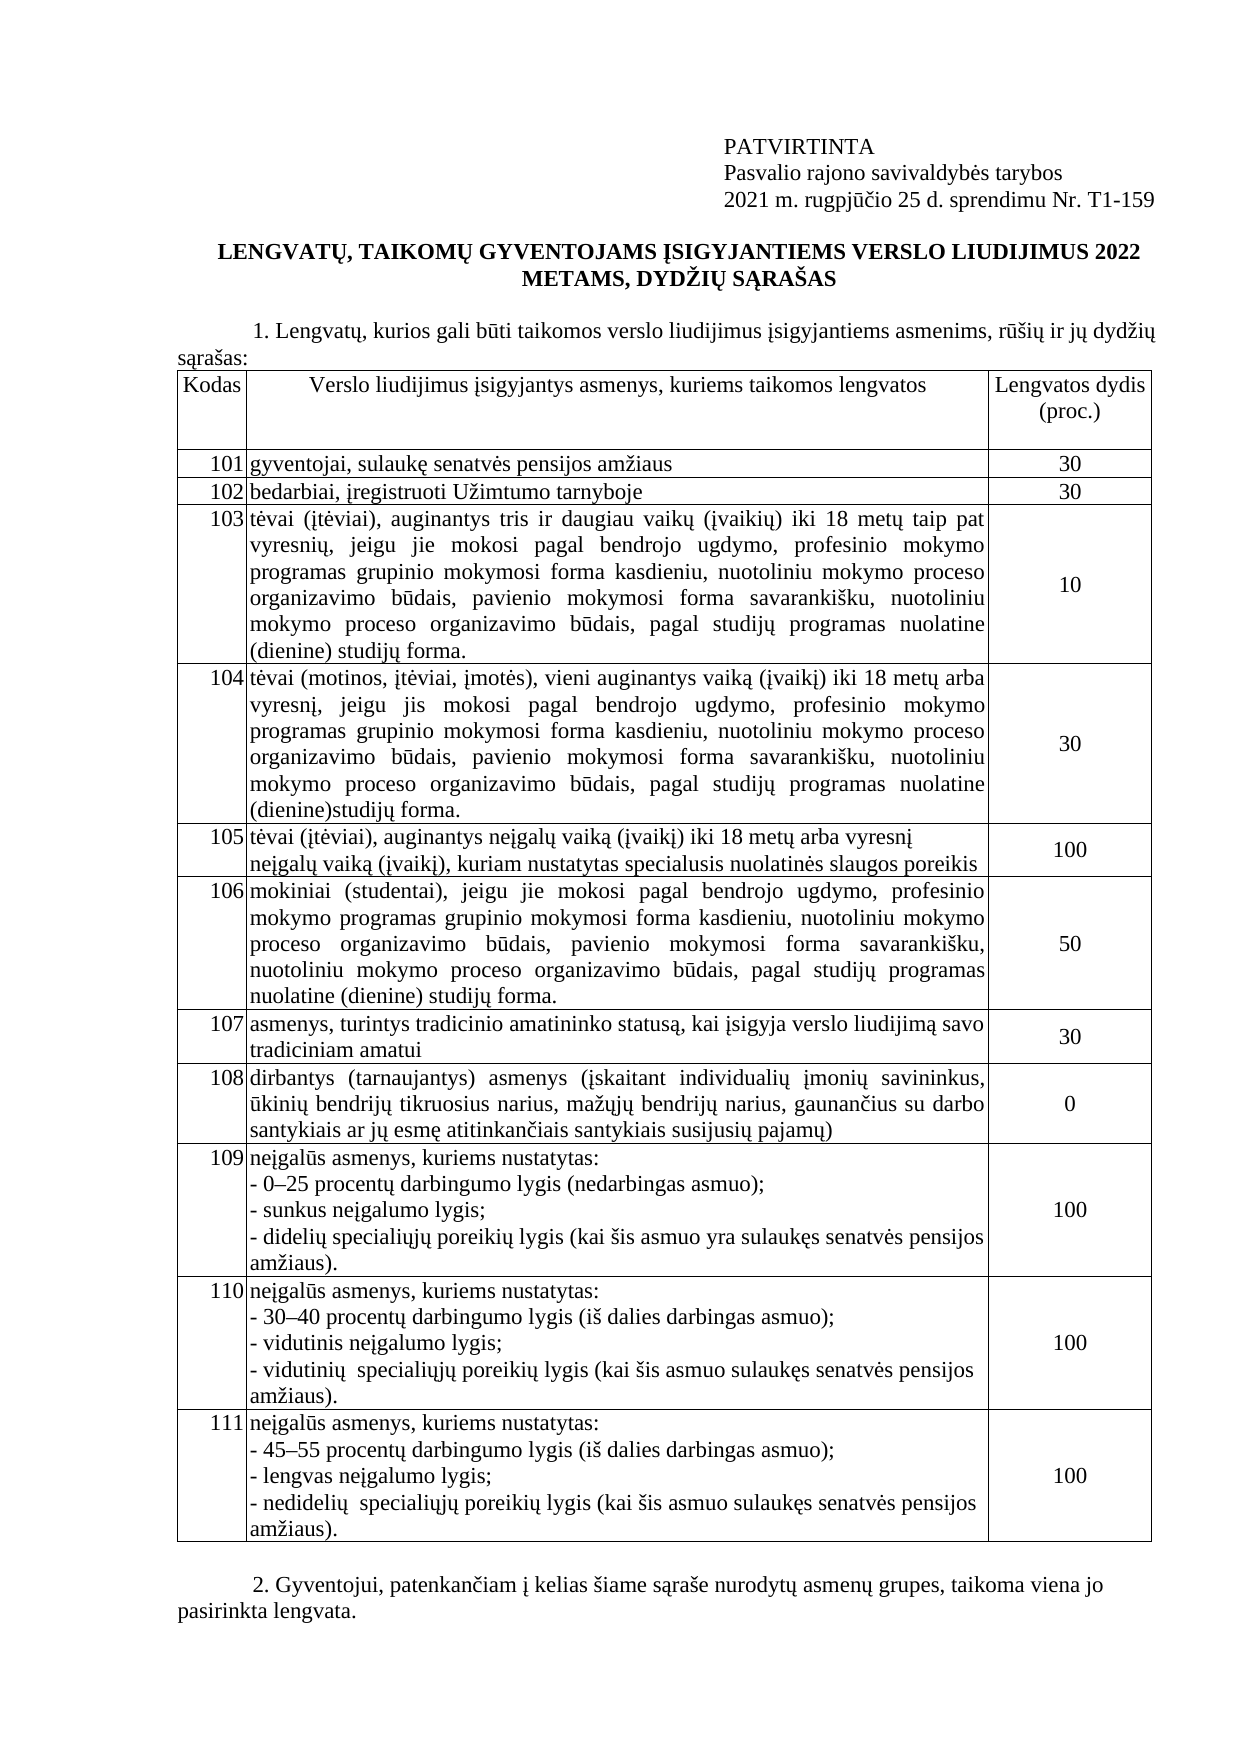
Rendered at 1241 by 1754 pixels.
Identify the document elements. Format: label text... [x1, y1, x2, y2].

table_cell 104 [178, 664, 246, 822]
table_cell neįgalūs asmenys, kuriems nustatytas: - 30–40 procentų darbingumo lygis (iš dalies darbingas asmuo); - vidutinis neįgalumo lygis; - vidutinių specialiųjų poreikių lygis (kai šis asmuo sulaukęs senatvės pensijos amžiaus). [247, 1277, 988, 1408]
table_cell 100 [989, 1144, 1151, 1276]
table_cell 105 [178, 824, 246, 876]
table_header Lengvatos dydis (proc.) [989, 371, 1151, 449]
table_cell 30 [989, 450, 1151, 477]
table_cell 107 [178, 1010, 246, 1063]
table_cell 106 [178, 877, 246, 1009]
text LENGVATŲ, TAIKOMŲ GYVENTOJAMS ĮSIGYJANTIEMS VERSLO LIUDIJIMUS 2022 METAMS, DYDŽIŲ SĄRAŠAS [177, 238, 1181, 291]
text PATVIRTINTA [177, 133, 1181, 159]
table_cell bedarbiai, įregistruoti Užimtumo tarnyboje [247, 478, 988, 504]
table_cell 100 [989, 1277, 1151, 1408]
text Pasvalio rajono savivaldybės tarybos [177, 159, 1181, 186]
table_cell 30 [989, 1010, 1151, 1063]
table_header Kodas [178, 371, 246, 449]
table_cell gyventojai, sulaukę senatvės pensijos amžiaus [247, 450, 988, 477]
table_cell 102 [178, 478, 246, 504]
table_cell tėvai (įtėviai), auginantys tris ir daugiau vaikų (įvaikių) iki 18 metų taip pat vyresnių, jeigu jie mokosi pagal bendrojo ugdymo, profesinio mokymo programas grupinio mokymosi forma kasdieniu, nuotoliniu mokymo proceso organizavimo būdais, pavienio mokymosi forma savarankišku, nuotoliniu mokymo proceso organizavimo būdais, pagal studijų programas nuolatine (dienine) studijų forma. [247, 505, 988, 663]
table_cell mokiniai (studentai), jeigu jie mokosi pagal bendrojo ugdymo, profesinio mokymo programas grupinio mokymosi forma kasdieniu, nuotoliniu mokymo proceso organizavimo būdais, pavienio mokymosi forma savarankišku, nuotoliniu mokymo proceso organizavimo būdais, pagal studijų programas nuolatine (dienine) studijų forma. [247, 877, 988, 1009]
table_header Verslo liudijimus įsigyjantys asmenys, kuriems taikomos lengvatos [247, 371, 988, 449]
table_cell 110 [178, 1277, 246, 1408]
table_cell 50 [989, 877, 1151, 1009]
table_cell 100 [989, 824, 1151, 876]
text 2. Gyventojui, patenkančiam į kelias šiame sąraše nurodytų asmenų grupes, taikoma viena jo pasirinkta lengvata. [177, 1571, 1181, 1624]
table_cell neįgalūs asmenys, kuriems nustatytas: - 0–25 procentų darbingumo lygis (nedarbingas asmuo); - sunkus neįgalumo lygis; - didelių specialiųjų poreikių lygis (kai šis asmuo yra sulaukęs senatvės pensijos amžiaus). [247, 1144, 988, 1276]
table_cell 101 [178, 450, 246, 477]
table_cell 30 [989, 478, 1151, 504]
table_cell dirbantys (tarnaujantys) asmenys (įskaitant individualių įmonių savininkus, ūkinių bendrijų tikruosius narius, mažųjų bendrijų narius, gaunančius su darbo santykiais ar jų esmę atitinkančiais santykiais susijusių pajamų) [247, 1064, 988, 1143]
table_cell 103 [178, 505, 246, 663]
table_cell asmenys, turintys tradicinio amatininko statusą, kai įsigyja verslo liudijimą savo tradiciniam amatui [247, 1010, 988, 1063]
table_cell 30 [989, 664, 1151, 822]
table_cell tėvai (įtėviai), auginantys neįgalų vaiką (įvaikį) iki 18 metų arba vyresnį neįgalų vaiką (įvaikį), kuriam nustatytas specialusis nuolatinės slaugos poreikis [247, 824, 988, 876]
table_cell 111 [178, 1410, 246, 1541]
table_cell 109 [178, 1144, 246, 1276]
table_cell 10 [989, 505, 1151, 663]
table_cell tėvai (motinos, įtėviai, įmotės), vieni auginantys vaiką (įvaikį) iki 18 metų arba vyresnį, jeigu jis mokosi pagal bendrojo ugdymo, profesinio mokymo programas grupinio mokymosi forma kasdieniu, nuotoliniu mokymo proceso organizavimo būdais, pavienio mokymosi forma savarankišku, nuotoliniu mokymo proceso organizavimo būdais, pagal studijų programas nuolatine (dienine)studijų forma. [247, 664, 988, 822]
table_cell 108 [178, 1064, 246, 1143]
table_cell 100 [989, 1410, 1151, 1541]
text 2021 m. rugpjūčio 25 d. sprendimu Nr. T1-159 [177, 186, 1181, 212]
table_cell 0 [989, 1064, 1151, 1143]
table_cell neįgalūs asmenys, kuriems nustatytas: - 45–55 procentų darbingumo lygis (iš dalies darbingas asmuo); - lengvas neįgalumo lygis; - nedidelių specialiųjų poreikių lygis (kai šis asmuo sulaukęs senatvės pensijos amžiaus). [247, 1410, 988, 1541]
text 1. Lengvatų, kurios gali būti taikomos verslo liudijimus įsigyjantiems asmenims, rūšių ir jų dydžių sąrašas: [177, 317, 1181, 370]
